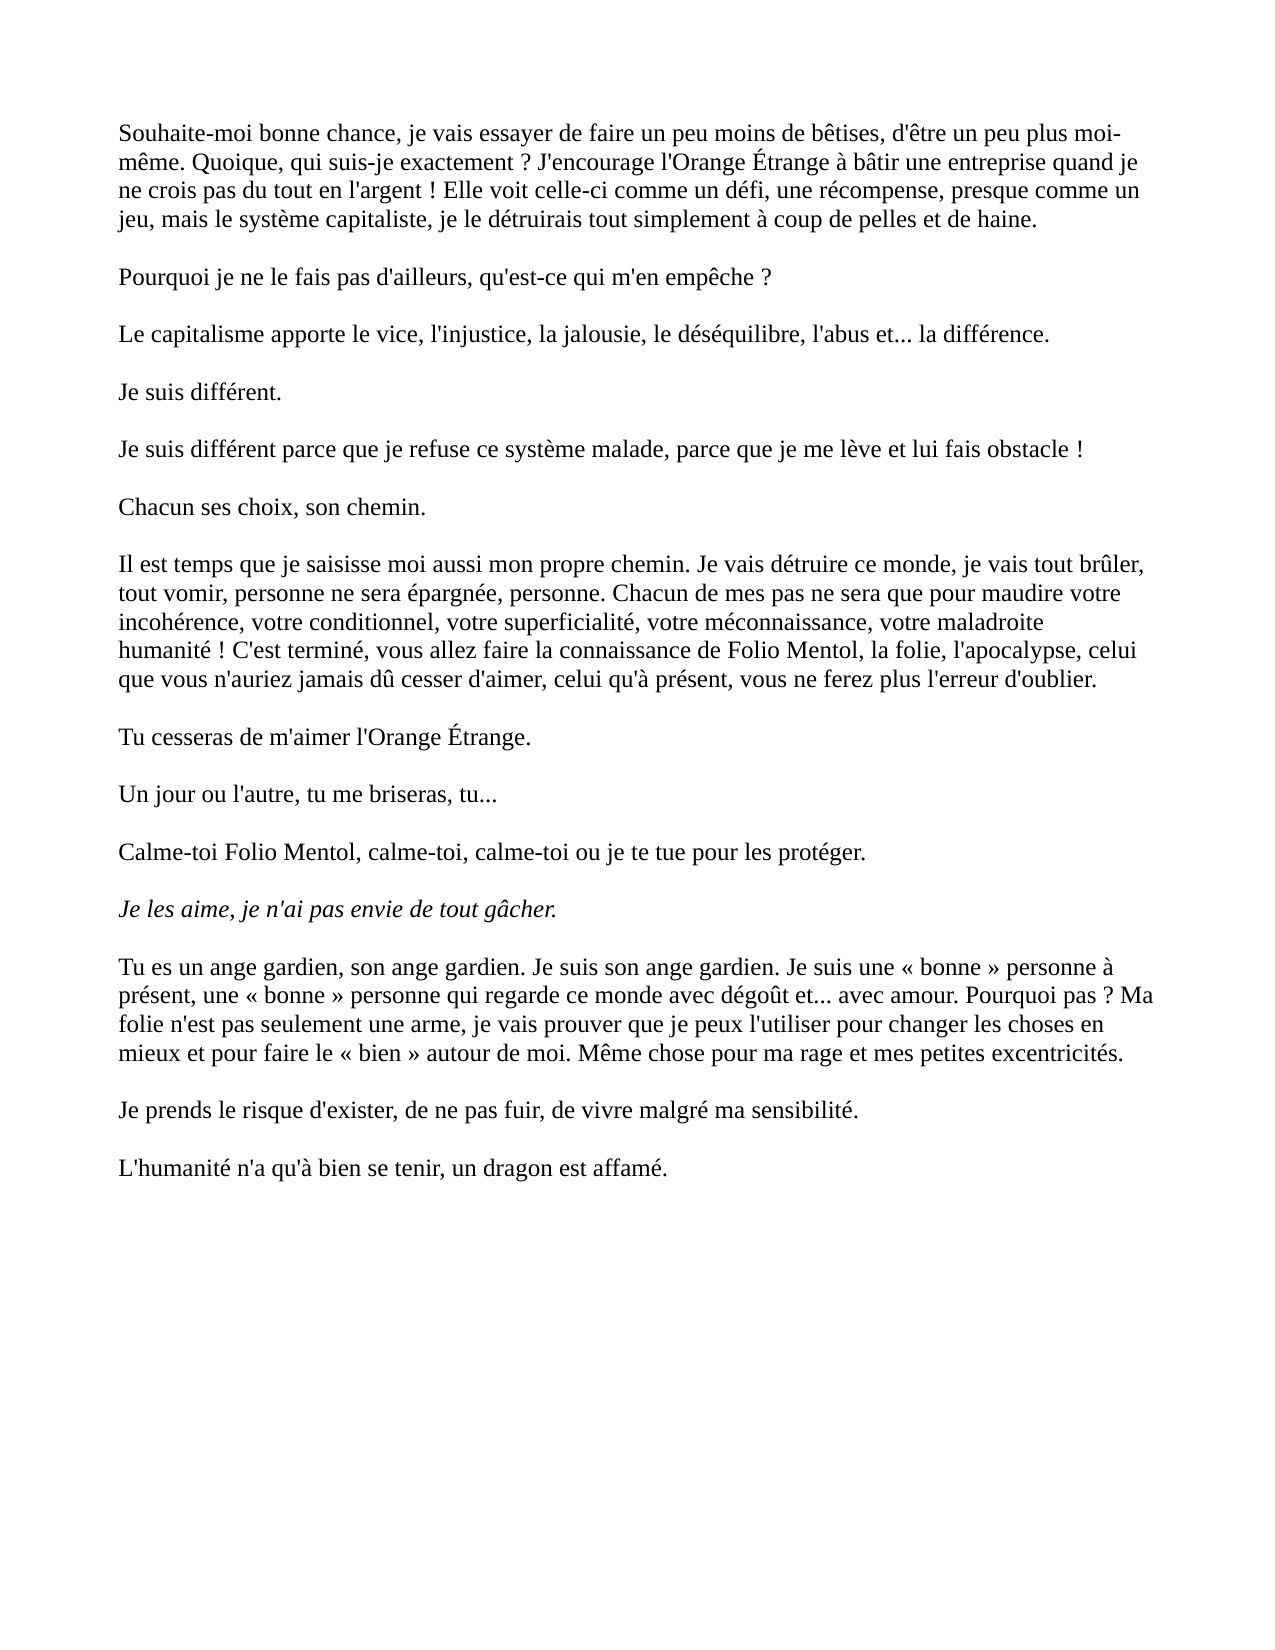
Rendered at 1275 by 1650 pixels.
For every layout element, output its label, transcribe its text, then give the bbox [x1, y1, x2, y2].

text Je les aime, je n'ai pas envie de tout gâcher. [118, 894, 1157, 923]
text Le capitalisme apporte le vice, l'injustice, la jalousie, le déséquilibre, l'abus et... la différence. [118, 319, 1157, 348]
text Il est temps que je saisisse moi aussi mon propre chemin. Je vais détruire ce monde, je vais tout brûler, tout vomir, personne ne sera épargnée, personne. Chacun de mes pas ne sera que pour maudire votre incohérence, votre conditionnel, votre superficialité, votre méconnaissance, votre maladroite humanité ! C'est terminé, vous allez faire la connaissance de Folio Mentol, la folie, l'apocalypse, celui que vous n'auriez jamais dû cesser d'aimer, celui qu'à présent, vous ne ferez plus l'erreur d'oublier. [118, 549, 1157, 693]
text Calme-toi Folio Mentol, calme-toi, calme-toi ou je te tue pour les protéger. [118, 837, 1157, 866]
text Tu es un ange gardien, son ange gardien. Je suis son ange gardien. Je suis une « bonne » personne à présent, une « bonne » personne qui regarde ce monde avec dégoût et... avec amour. Pourquoi pas ? Ma folie n'est pas seulement une arme, je vais prouver que je peux l'utiliser pour changer les choses en mieux et pour faire le « bien » autour de moi. Même chose pour ma rage et mes petites excentricités. [118, 952, 1157, 1067]
text Souhaite-moi bonne chance, je vais essayer de faire un peu moins de bêtises, d'être un peu plus moi-même. Quoique, qui suis-je exactement ? J'encourage l'Orange Étrange à bâtir une entreprise quand je ne crois pas du tout en l'argent ! Elle voit celle-ci comme un défi, une récompense, presque comme un jeu, mais le système capitaliste, je le détruirais tout simplement à coup de pelles et de haine. [118, 118, 1157, 233]
text Je suis différent. [118, 377, 1157, 406]
text Je prends le risque d'exister, de ne pas fuir, de vivre malgré ma sensibilité. [118, 1096, 1157, 1124]
text L'humanité n'a qu'à bien se tenir, un dragon est affamé. [118, 1153, 1157, 1182]
text Chacun ses choix, son chemin. [118, 492, 1157, 521]
text Je suis différent parce que je refuse ce système malade, parce que je me lève et lui fais obstacle ! [118, 434, 1157, 463]
text Tu cesseras de m'aimer l'Orange Étrange. [118, 722, 1157, 751]
text Pourquoi je ne le fais pas d'ailleurs, qu'est-ce qui m'en empêche ? [118, 262, 1157, 291]
text Un jour ou l'autre, tu me briseras, tu... [118, 779, 1157, 808]
